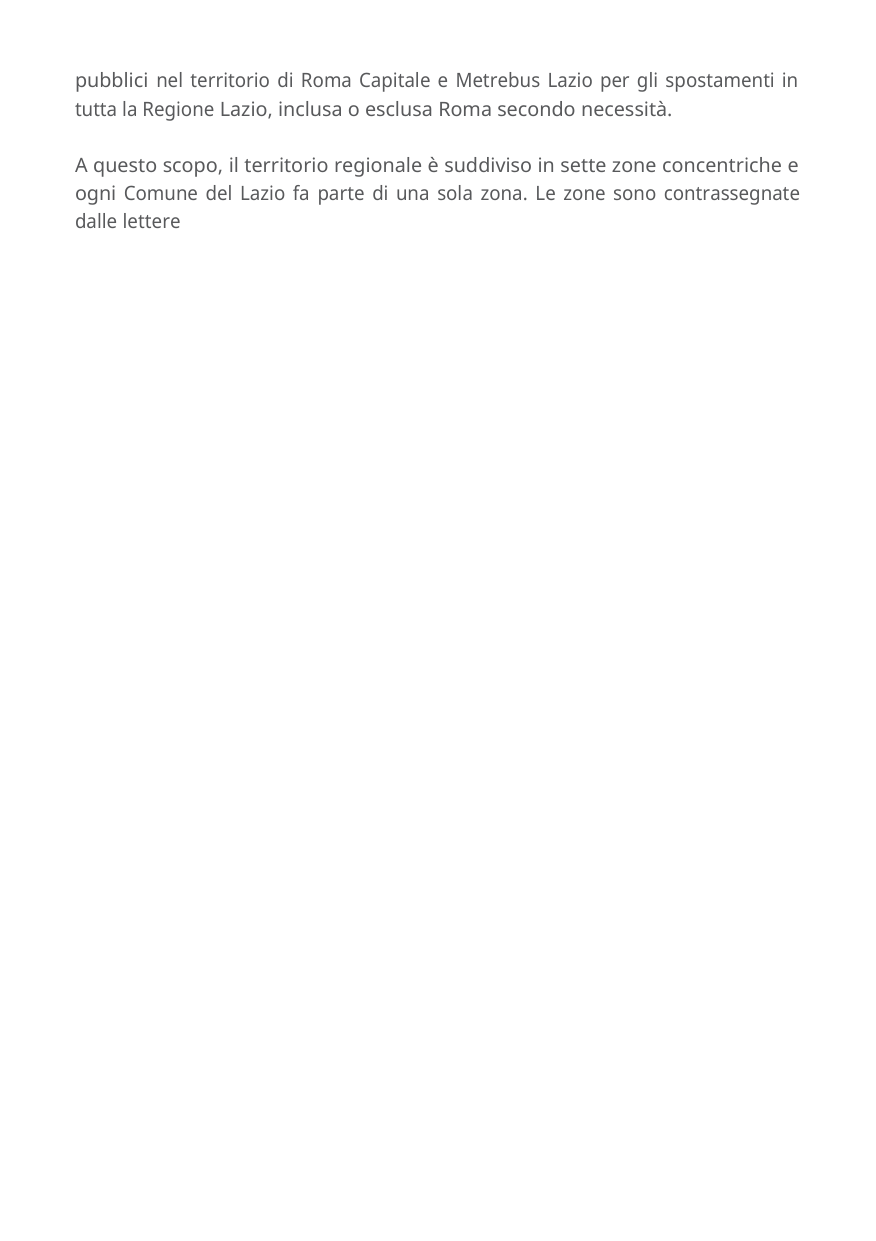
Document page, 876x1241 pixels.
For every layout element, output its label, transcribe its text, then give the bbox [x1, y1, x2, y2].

text A questo scopo, il territorio regionale è suddiviso in sette zone concentriche e ogni Comune del Lazio fa parte di una sola zona. Le zone sono contrassegnate dalle lettere [75, 151, 800, 234]
text pubblici nel territorio di Roma Capitale e Metrebus Lazio per gli spostamenti in tutta la Regione Lazio, inclusa o esclusa Roma secondo necessità. [75, 67, 800, 122]
